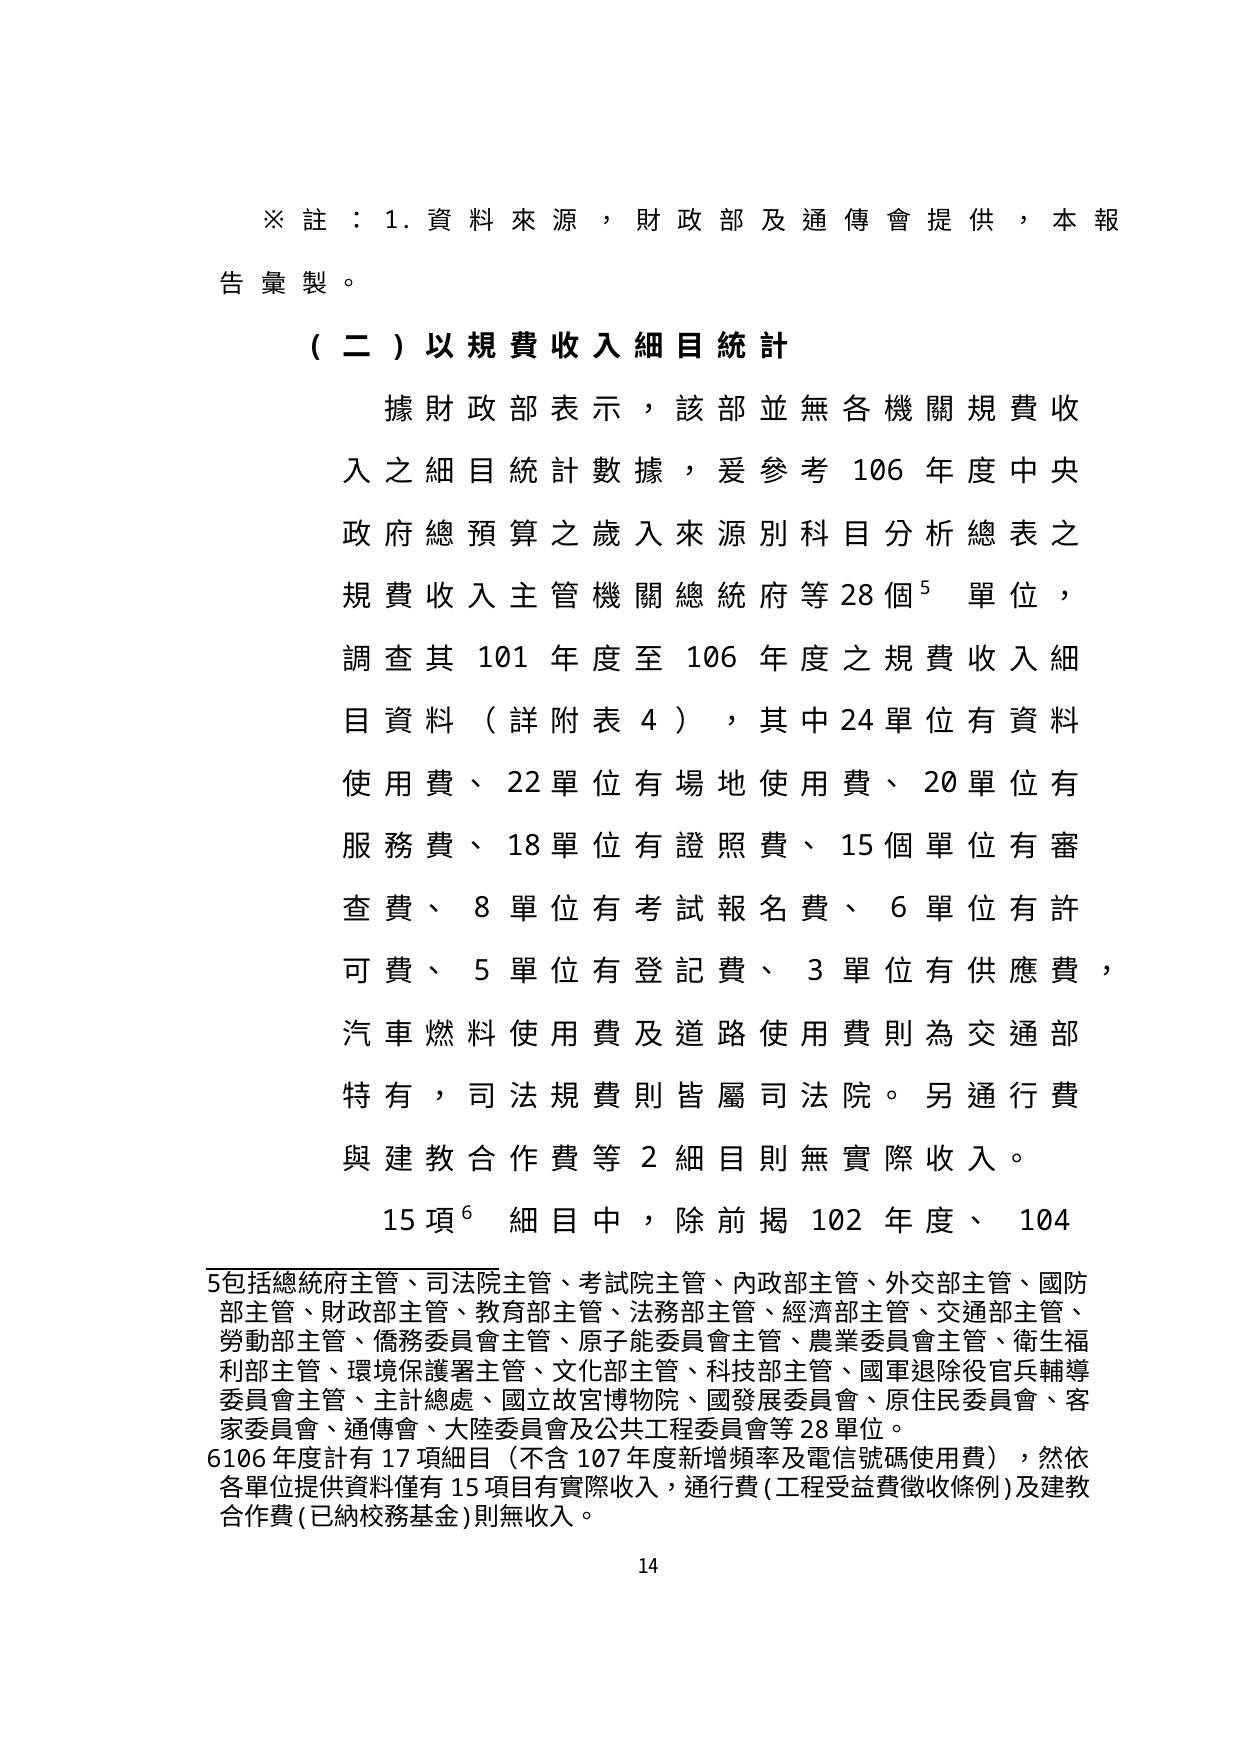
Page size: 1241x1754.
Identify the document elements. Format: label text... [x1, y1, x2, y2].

text (二)以規費收入細目統計 [270, 302, 1086, 365]
text ※註：1.資料來源，財政部及通傳會提供，本報告彙製。 [211, 177, 1130, 302]
text 包括總統府主管、司法院主管、考試院主管、內政部主管、外交部主管、國防部主管、財政部主管、教育部主管、法務部主管、經濟部主管、交通部主管、勞動部主管、僑務委員會主管、原子能委員會主管、農業委員會主管、衛生福利部主管、環境保護署主管、文化部主管、科技部主管、國軍退除役官兵輔導委員會主管、主計總處、國立故宮博物院、國發展委員會、原住民委員會、客家委員會、通傳會、大陸委員會及公共工程委員會等28單位。 [206, 1269, 1091, 1444]
text 106年度計有17項細目（不含107年度新增頻率及電信號碼使用費），然依各單位提供資料僅有15項目有實際收入，通行費(工程受益費徵收條例)及建教合作費(已納校務基金)則無收入。 [206, 1444, 1091, 1532]
text 據財政部表示，該部並無各機關規費收入之細目統計數據，爰參考106年度中央政府總預算之歲入來源別科目分析總表之規費收入主管機關總統府等28個單位，調查其101年度至106年度之規費收入細目資料（詳附表4），其中24單位有資料使用費、22單位有場地使用費、20單位有服務費、18單位有證照費、15個單位有審查費、8單位有考試報名費、6單位有許可費、5單位有登記費、3單位有供應費，汽車燃料使用費及道路使用費則為交通部特有，司法規費則皆屬司法院。另通行費與建教合作費等2細目則無實際收入。 [299, 365, 1086, 1177]
text 15項細目中，除前揭102年度、104年度及106年度因有一次性4G釋照造成各該年度許可費收入大幅增長外，101年度至102年度皆以場地設施使用費收入最高，惟行政院主計總處於102年函請各機關自103年度起將原納入「場地設施使用費」之居住公有房舍現職軍公教員工按月扣繳公庫房租津貼數額，及原納入「資料使用費」之出售出版品等收入改列為「其他雜項收入」，致103年度起「場地設施使用費」及「資料使用費」金額大幅減少。排除前述特殊情況後，以汽車燃料使用費金額(年平均253.71億元)最高，其後依次為證照費(年平均94.63億元)、審查費(年平均60.22億元)。 [299, 1177, 1086, 1240]
